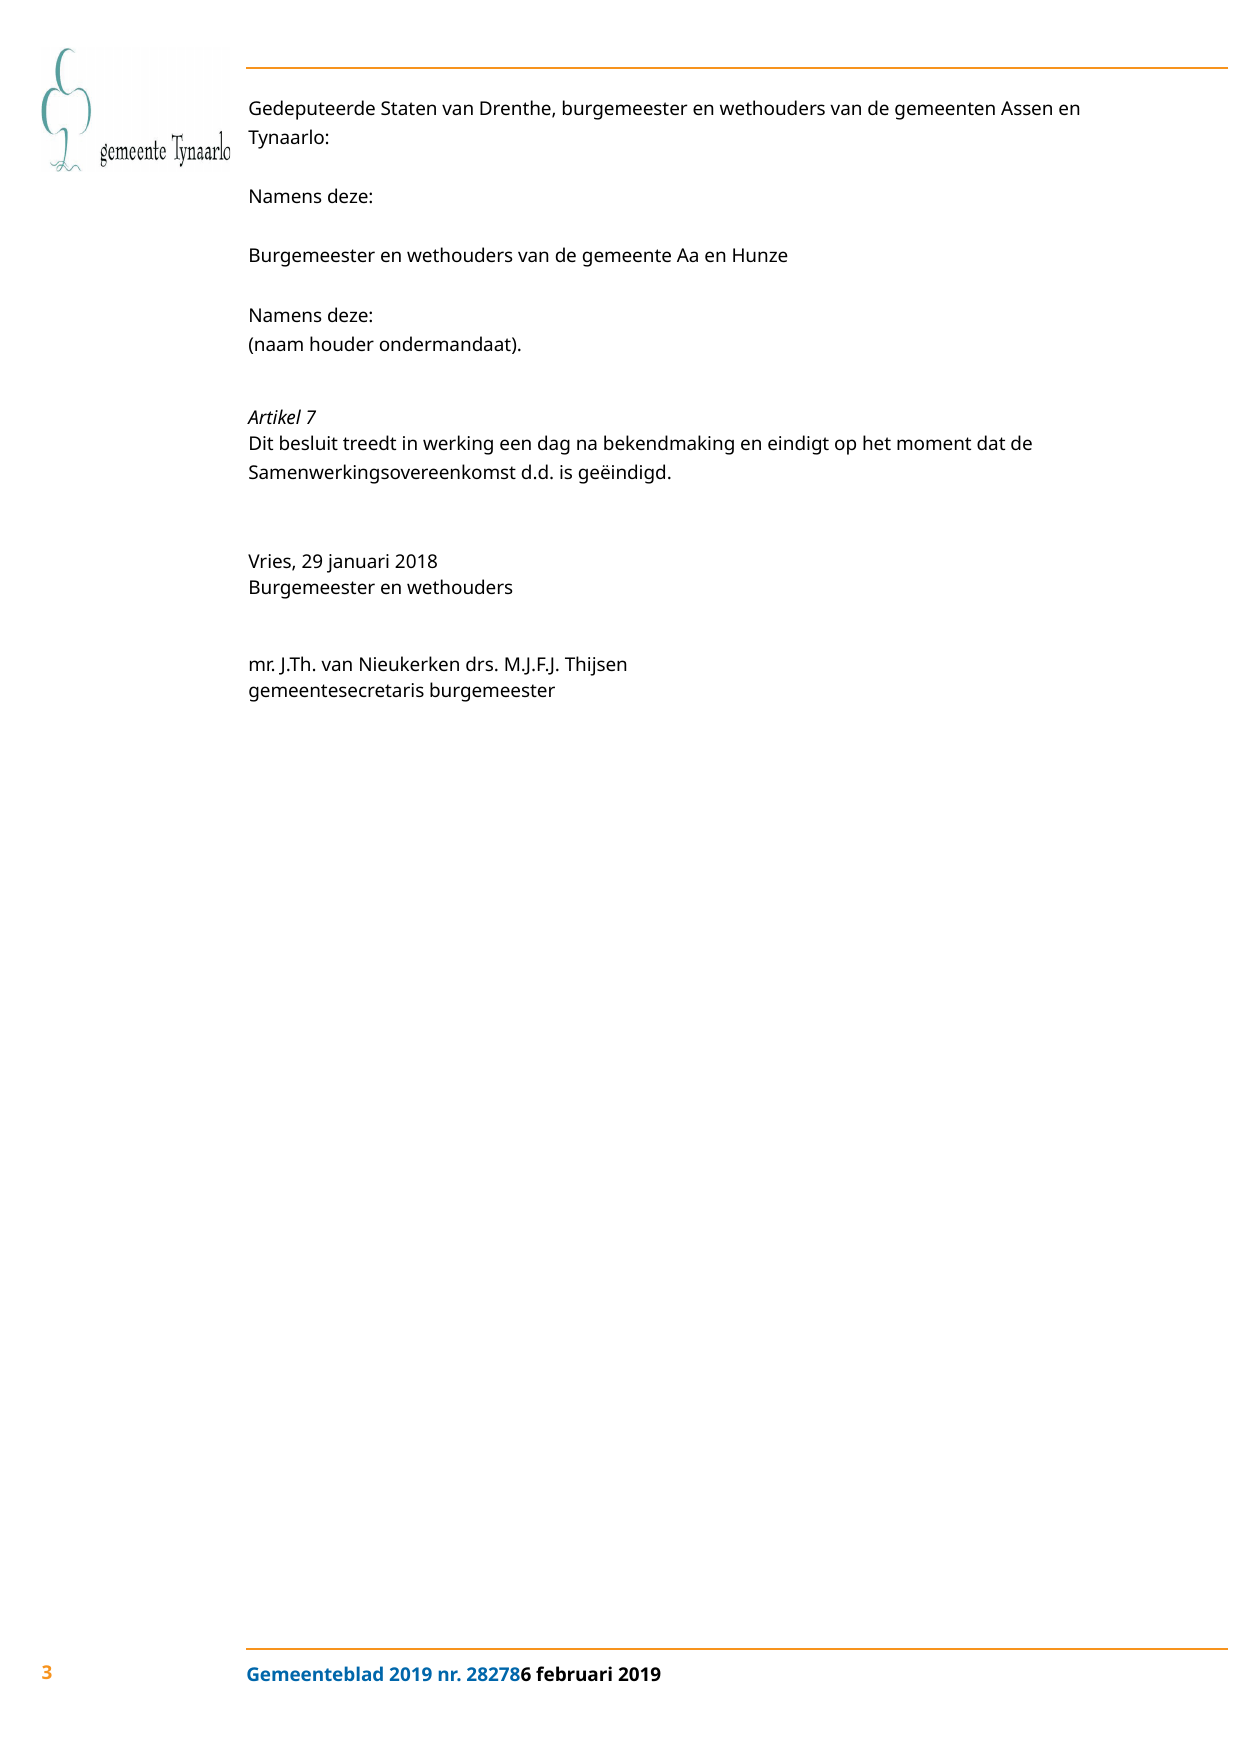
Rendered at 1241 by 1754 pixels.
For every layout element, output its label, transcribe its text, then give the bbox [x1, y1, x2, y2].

text Dit besluit treedt in werking een dag na bekendmaking en eindigt op het moment dat de Samenwerkingsovereenkomst d.d. is geëindigd. [248, 430, 1152, 485]
text (naam houder ondermandaat). [248, 331, 1152, 357]
text Gedeputeerde Staten van Drenthe, burgemeester en wethouders van de gemeenten Assen en Tynaarlo: [248, 95, 1152, 150]
text gemeentesecretaris burgemeester [248, 677, 1152, 703]
text Vries, 29 januari 2018 [248, 548, 1152, 574]
text Namens deze: [248, 183, 1152, 209]
text mr. J.Th. van Nieukerken drs. M.J.F.J. Thijsen [248, 651, 1152, 677]
text Artikel 7 [248, 404, 1152, 430]
text Burgemeester en wethouders [248, 574, 1152, 600]
picture [41, 47, 231, 172]
text Namens deze: [248, 302, 1152, 328]
text Burgemeester en wethouders van de gemeente Aa en Hunze [248, 243, 1152, 268]
